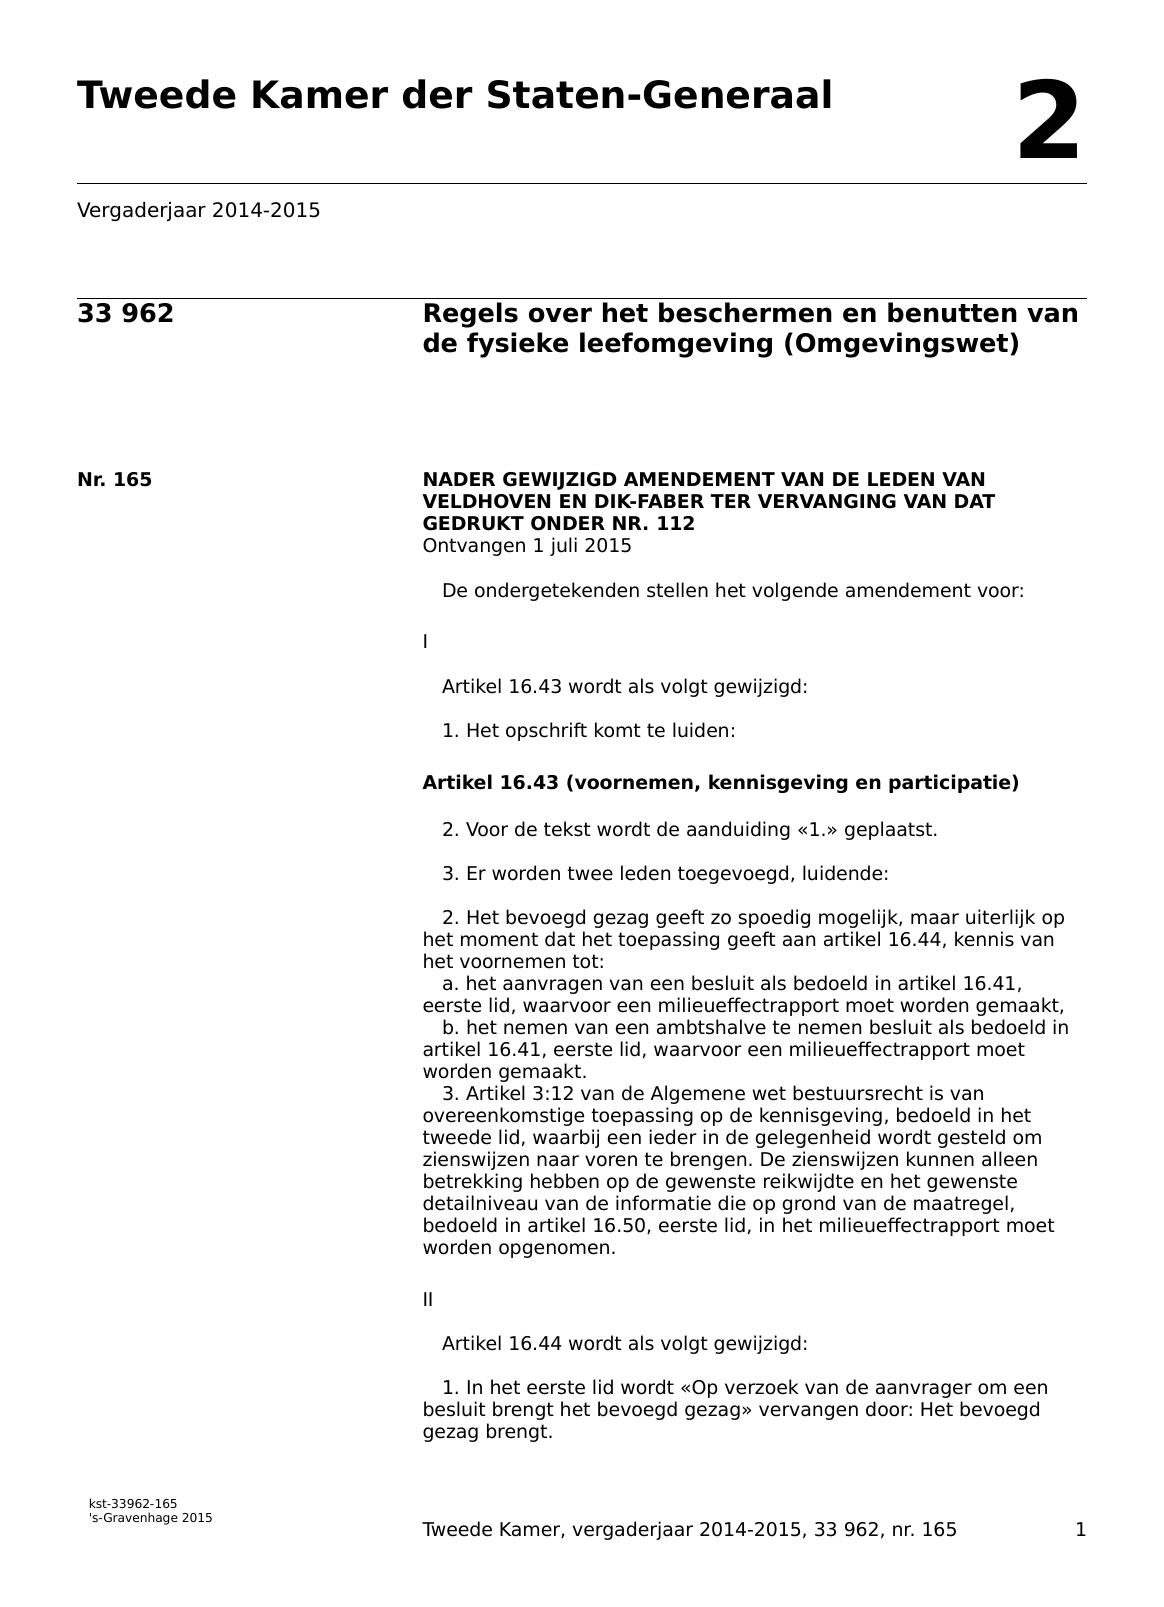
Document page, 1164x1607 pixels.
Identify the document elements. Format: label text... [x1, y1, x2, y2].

table_header 2 [886, 59, 1087, 183]
text De ondergetekenden stellen het volgende amendement voor: [422, 579, 1087, 601]
text 2. Het bevoegd gezag geeft zo spoedig mogelijk, maar uiterlijk op het moment dat het toepassing geeft aan artikel 16.44, kennis van het voornemen tot: [422, 907, 1087, 973]
text 1. Het opschrift komt te luiden: [422, 720, 1087, 742]
text a. het aanvragen van een besluit als bedoeld in artikel 16.41, eerste lid, waarvoor een milieueffectrapport moet worden gemaakt, [422, 973, 1087, 1017]
text 's-Gravenhage 2015 [88, 1511, 323, 1525]
text 3. Er worden twee leden toegevoegd, luidende: [422, 863, 1087, 885]
subtitle Nr. 165 NADER GEWIJZIGD AMENDEMENT VAN DE LEDEN VAN VELDHOVEN EN DIK-FABER TER VERVANGING VAN DAT GEDRUKT ONDER NR. 112 [77, 469, 1087, 535]
text b. het nemen van een ambtshalve te nemen besluit als bedoeld in artikel 16.41, eerste lid, waarvoor een milieueffectrapport moet worden gemaakt. [422, 1017, 1087, 1083]
table_cell Vergaderjaar 2014-2015 [77, 184, 1087, 298]
text Artikel 16.43 wordt als volgt gewijzigd: [422, 676, 1087, 698]
subtitle Artikel 16.43 (voornemen, kennisgeving en participatie) [422, 772, 1087, 794]
text Ontvangen 1 juli 2015 [422, 535, 1087, 557]
table_header Tweede Kamer der Staten-Generaal [77, 59, 886, 183]
text Artikel 16.44 wordt als volgt gewijzigd: [422, 1333, 1087, 1355]
text kst-33962-165 [88, 1497, 323, 1511]
text 3. Artikel 3:12 van de Algemene wet bestuursrecht is van overeenkomstige toepassing op de kennisgeving, bedoeld in het tweede lid, waarbij een ieder in de gelegenheid wordt gesteld om zienswijzen naar voren te brengen. De zienswijzen kunnen alleen betrekking hebben op de gewenste reikwijdte en het gewenste detailniveau van de informatie die op grond van de maatregel, bedoeld in artikel 16.50, eerste lid, in het milieueffectrapport moet worden opgenomen. [422, 1083, 1087, 1259]
subtitle II [422, 1289, 1087, 1311]
subtitle I [422, 631, 1087, 653]
subtitle 33 962 Regels over het beschermen en benutten van de fysieke leefomgeving (Omgevingswet) [77, 299, 1087, 358]
text 1. In het eerste lid wordt «Op verzoek van de aanvrager om een besluit brengt het bevoegd gezag» vervangen door: Het bevoegd gezag brengt. [422, 1377, 1087, 1443]
text 2. Voor de tekst wordt de aanduiding «1.» geplaatst. [422, 819, 1087, 841]
